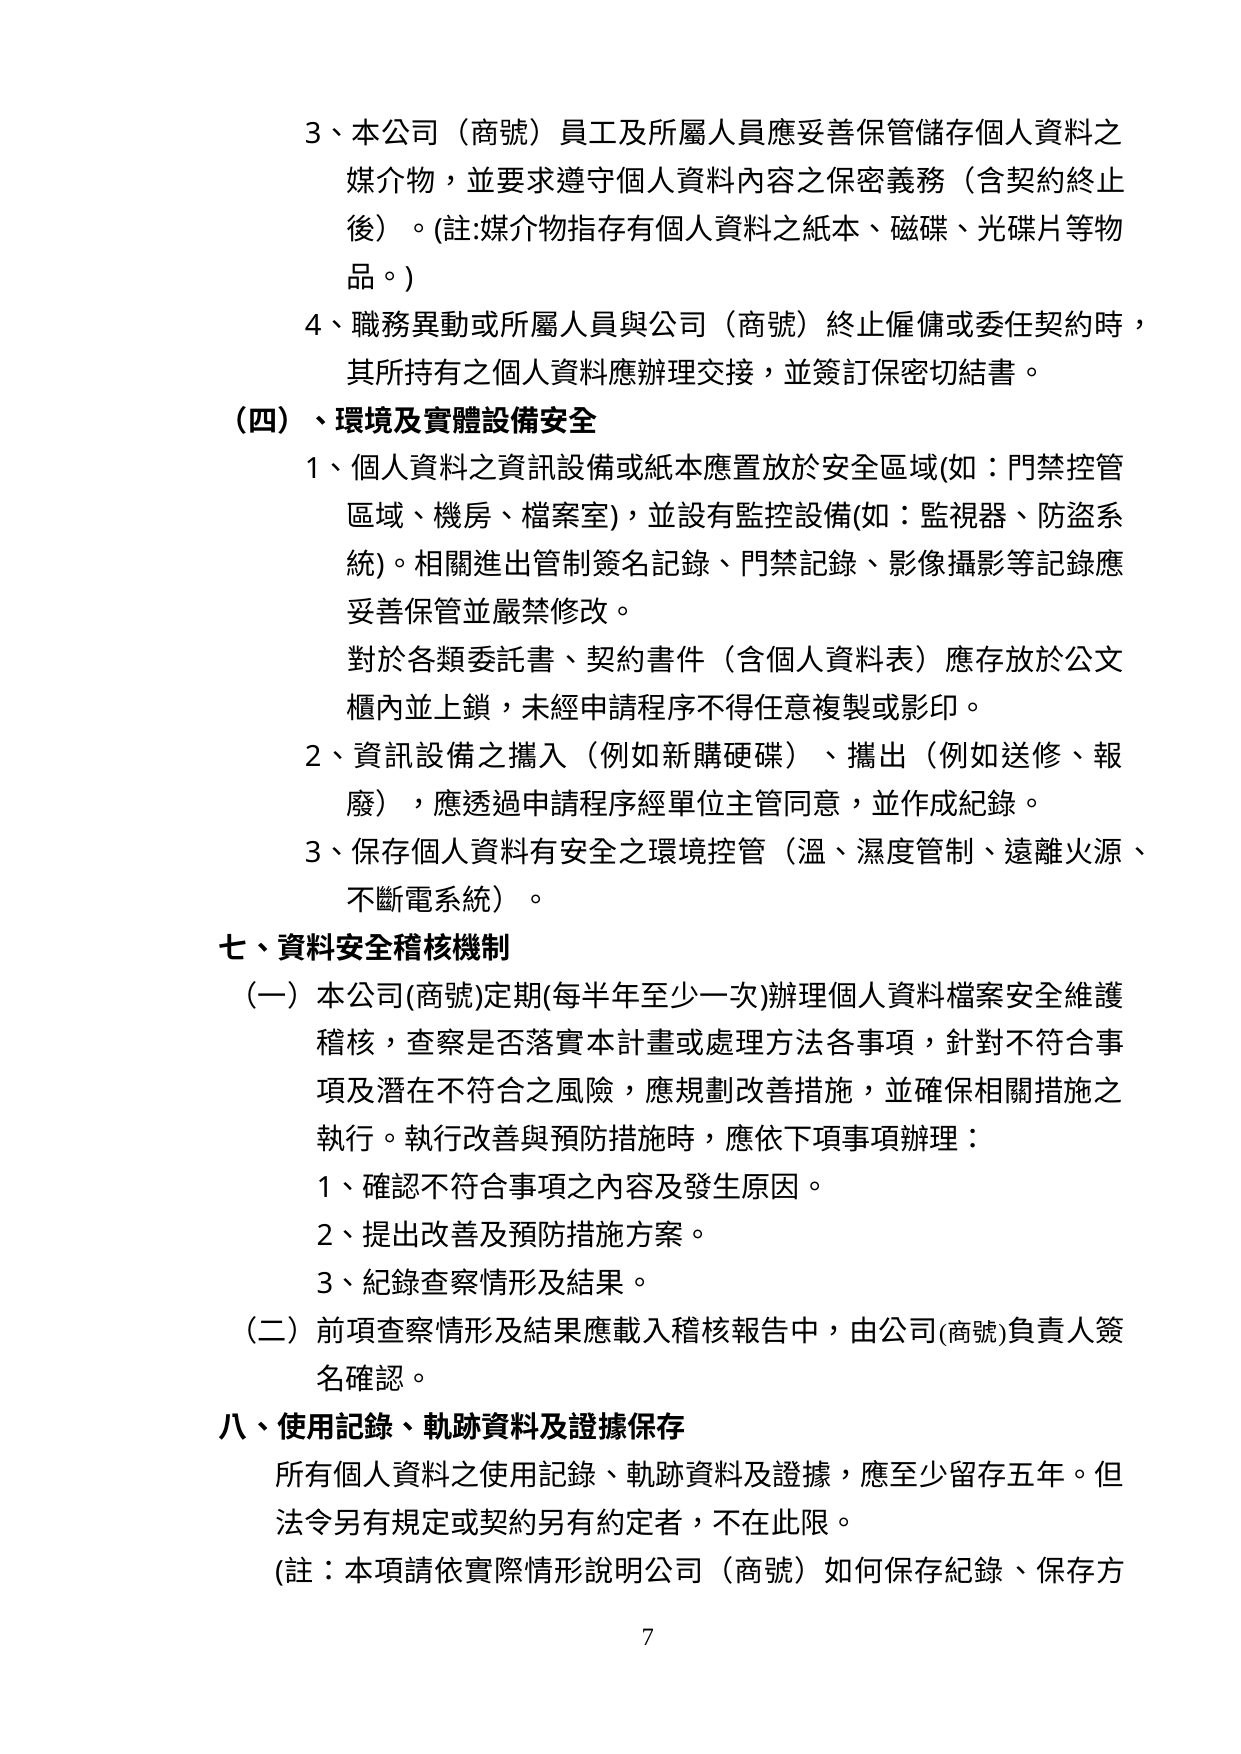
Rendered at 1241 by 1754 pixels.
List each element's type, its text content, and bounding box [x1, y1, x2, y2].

text (註：本項請依實際情形說明公司（商號）如何保存紀錄、保存方 [275, 1543, 1125, 1591]
text 2、資訊設備之攜入（例如新購硬碟）、攜出（例如送修、報廢），應透過申請程序經單位主管同意，並作成紀錄。 [304, 728, 1125, 824]
text 3、保存個人資料有安全之環境控管（溫、濕度管制、遠離火源、不斷電系統）。 [304, 824, 1125, 920]
text 1、個人資料之資訊設備或紙本應置放於安全區域(如：門禁控管區域、機房、檔案室)，並設有監控設備(如：監視器、防盜系統)。相關進出管制簽名記錄、門禁記錄、影像攝影等記錄應妥善保管並嚴禁修改。 [304, 441, 1125, 632]
text （二）前項查察情形及結果應載入稽核報告中，由公司(商號)負責人簽名確認。 [228, 1303, 1125, 1399]
text 1、確認不符合事項之內容及發生原因。 [316, 1159, 1125, 1207]
text 4、職務異動或所屬人員與公司（商號）終止僱傭或委任契約時，其所持有之個人資料應辦理交接，並簽訂保密切結書。 [304, 297, 1125, 393]
text 八、使用記錄、軌跡資料及證據保存 [219, 1399, 1125, 1447]
text （一）本公司(商號)定期(每半年至少一次)辦理個人資料檔案安全維護稽核，查察是否落實本計畫或處理方法各事項，針對不符合事項及潛在不符合之風險，應規劃改善措施，並確保相關措施之執行。執行改善與預防措施時，應依下項事項辦理： [228, 968, 1125, 1159]
text 對於各類委託書、契約書件（含個人資料表）應存放於公文櫃內並上鎖，未經申請程序不得任意複製或影印。 [304, 632, 1125, 728]
text （四）、環境及實體設備安全 [219, 393, 1125, 441]
text 2、提出改善及預防措施方案。 [316, 1207, 1125, 1255]
text 所有個人資料之使用記錄、軌跡資料及證據，應至少留存五年。但法令另有規定或契約另有約定者，不在此限。 [275, 1447, 1125, 1543]
text 3、紀錄查察情形及結果。 [316, 1255, 1125, 1303]
text 3、本公司（商號）員工及所屬人員應妥善保管儲存個人資料之媒介物，並要求遵守個人資料內容之保密義務（含契約終止後）。(註:媒介物指存有個人資料之紙本、磁碟、光碟片等物品。) [304, 105, 1125, 297]
text 七、資料安全稽核機制 [219, 920, 1125, 968]
